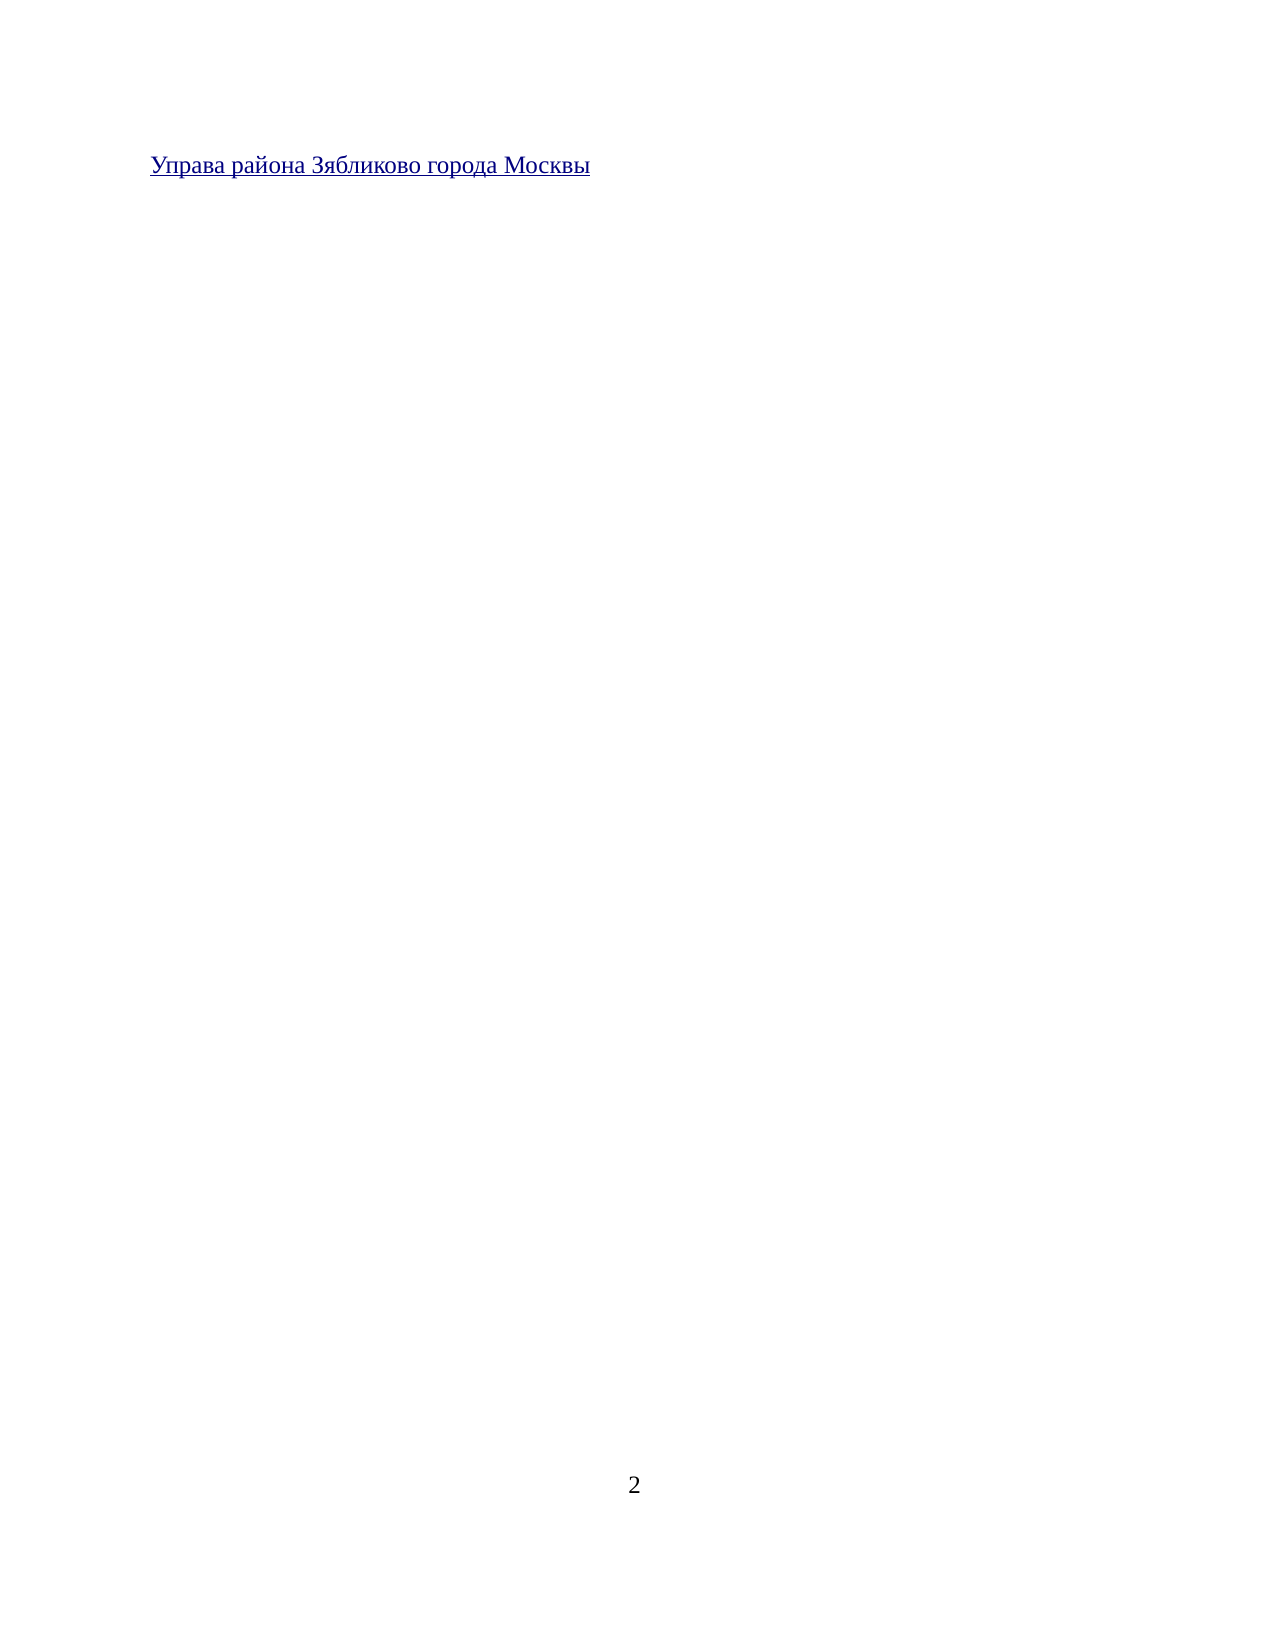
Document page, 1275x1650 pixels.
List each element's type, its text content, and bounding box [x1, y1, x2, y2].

text Управа района Зябликово города Москвы [150, 150, 1125, 179]
